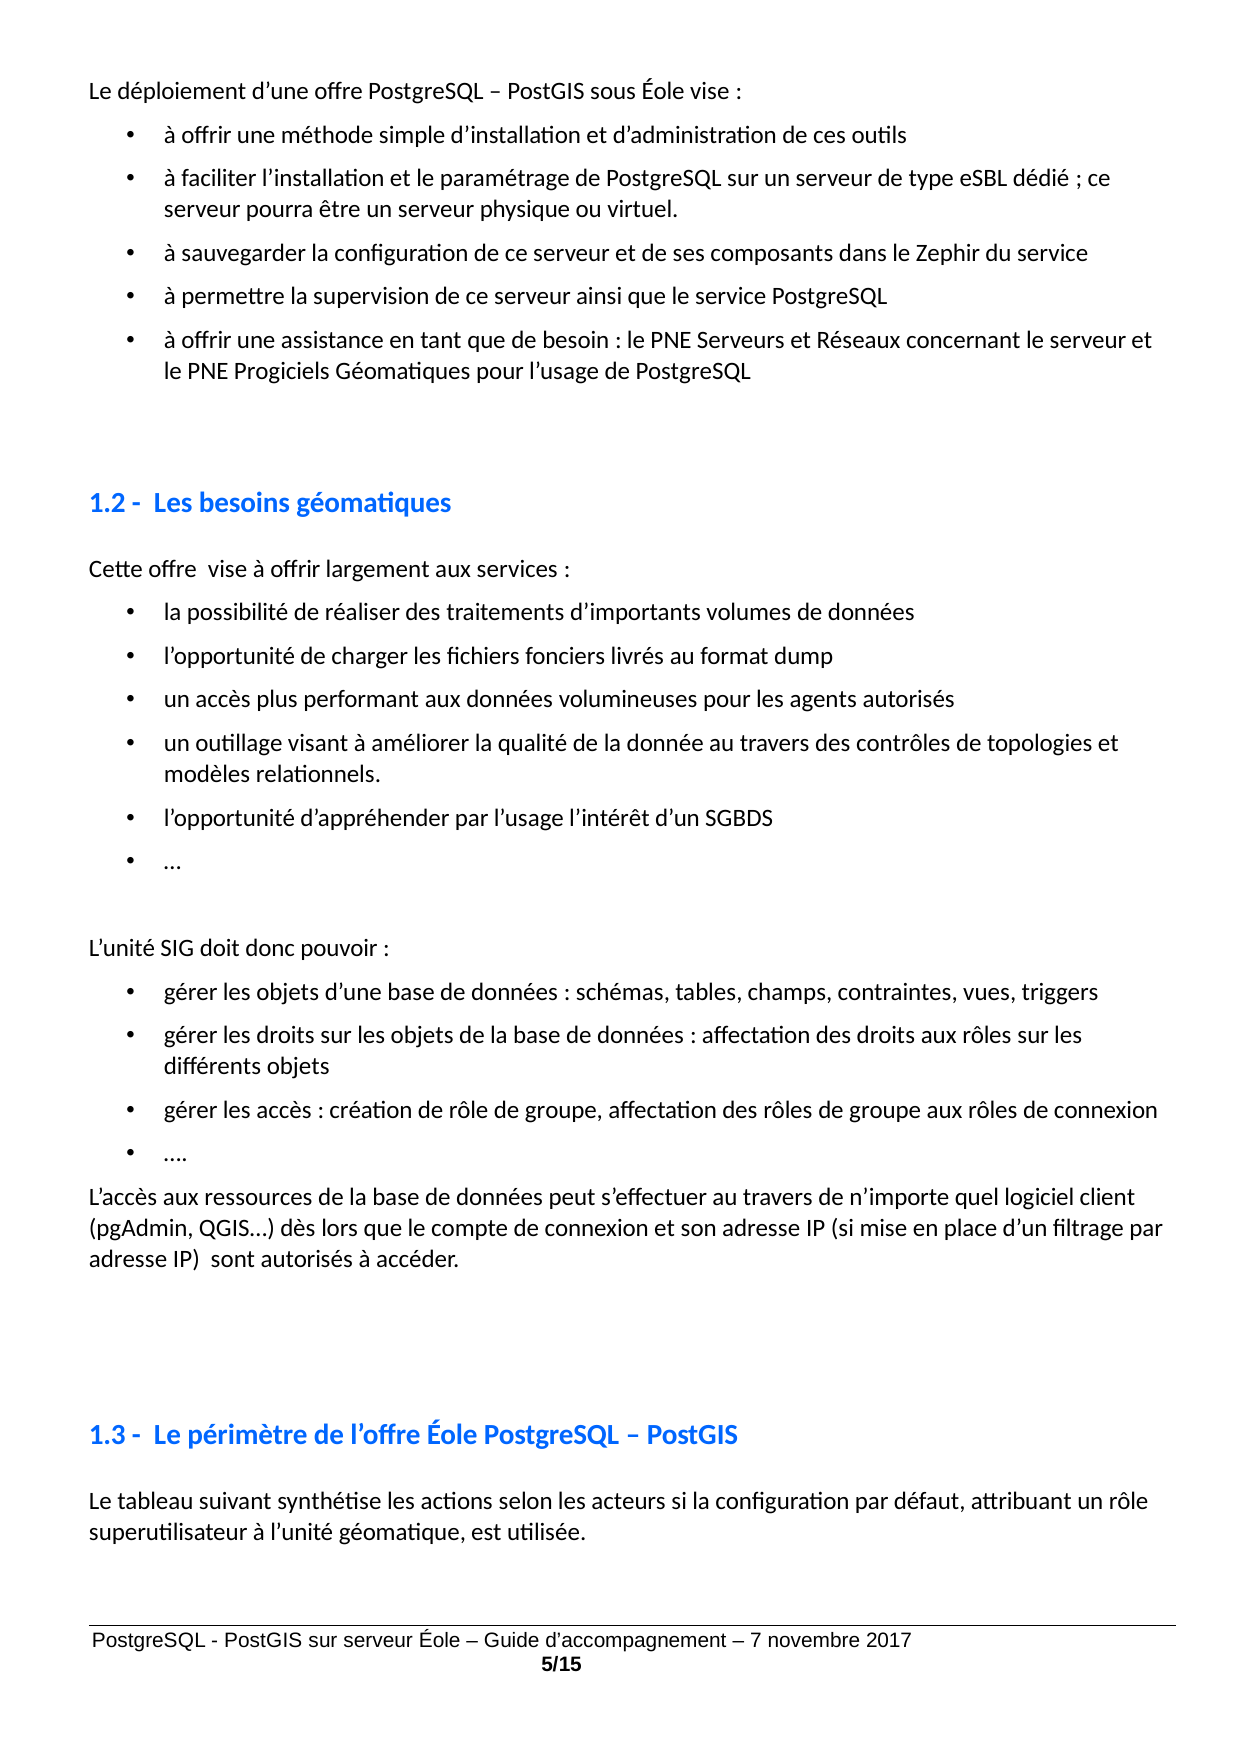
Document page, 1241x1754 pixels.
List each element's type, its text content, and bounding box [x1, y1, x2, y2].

list l’opportunité d’appréhender par l’usage l’intérêt d’un SGBDS [126, 802, 1176, 833]
list gérer les droits sur les objets de la base de données : affectation des droits aux rôles sur les différents objets [126, 1019, 1176, 1081]
text Le déploiement d’une offre PostgreSQL – PostGIS sous Éole vise : [89, 75, 1176, 106]
list un outillage visant à améliorer la qualité de la donnée au travers des contrôles de topologies et modèles relationnels. [126, 727, 1176, 789]
subtitle Le périmètre de l’offre Éole PostgreSQL – PostGIS [89, 1416, 1176, 1452]
list à permettre la supervision de ce serveur ainsi que le service PostgreSQL [126, 280, 1176, 311]
text Le tableau suivant synthétise les actions selon les acteurs si la configuration par défaut, attribuant un rôle superutilisateur à l’unité géomatique, est utilisée. [89, 1484, 1176, 1547]
list à faciliter l’installation et le paramétrage de PostgreSQL sur un serveur de type eSBL dédié ; ce serveur pourra être un serveur physique ou virtuel. [126, 162, 1176, 224]
list gérer les objets d’une base de données : schémas, tables, champs, contraintes, vues, triggers [126, 976, 1176, 1007]
text L’unité SIG doit donc pouvoir : [89, 932, 1176, 963]
list à offrir une assistance en tant que de besoin : le PNE Serveurs et Réseaux concernant le serveur et le PNE Progiciels Géomatiques pour l’usage de PostgreSQL [126, 324, 1176, 386]
list à offrir une méthode simple d’installation et d’administration de ces outils [126, 118, 1176, 149]
list un accès plus performant aux données volumineuses pour les agents autorisés [126, 683, 1176, 714]
list gérer les accès : création de rôle de groupe, affectation des rôles de groupe aux rôles de connexion [126, 1094, 1176, 1125]
list à sauvegarder la configuration de ce serveur et de ses composants dans le Zephir du service [126, 237, 1176, 268]
text L’accès aux ressources de la base de données peut s’effectuer au travers de n’importe quel logiciel client (pgAdmin, QGIS…) dès lors que le compte de connexion et son adresse IP (si mise en place d’un filtrage par adresse IP) sont autorisés à accéder. [89, 1181, 1176, 1274]
list … [126, 845, 1176, 876]
subtitle Les besoins géomatiques [89, 484, 1176, 520]
list …. [126, 1137, 1176, 1168]
text Cette offre vise à offrir largement aux services : [89, 553, 1176, 584]
list la possibilité de réaliser des traitements d’importants volumes de données [126, 596, 1176, 627]
list l’opportunité de charger les fichiers fonciers livrés au format dump [126, 640, 1176, 671]
